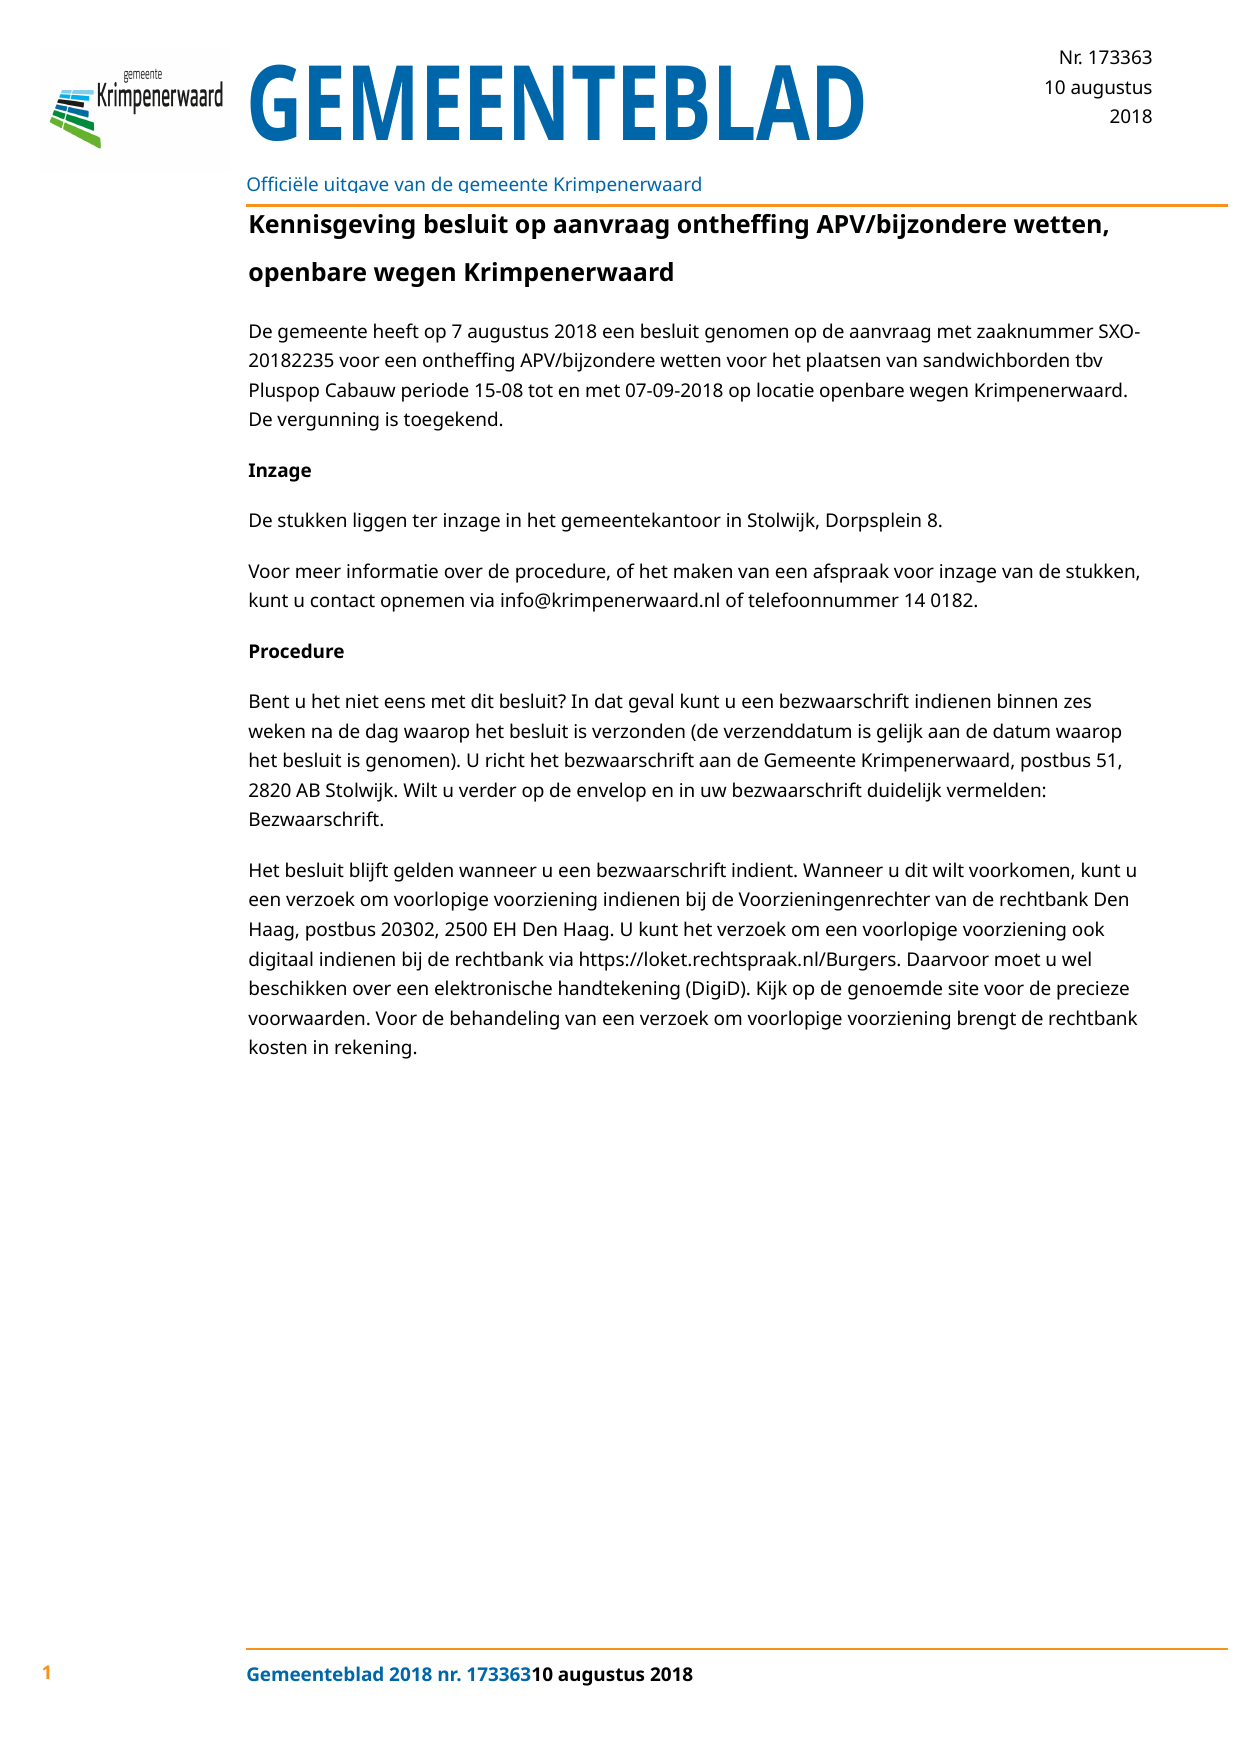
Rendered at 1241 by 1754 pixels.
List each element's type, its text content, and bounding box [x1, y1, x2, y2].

text Bent u het niet eens met dit besluit? In dat geval kunt u een bezwaarschrift indienen binnen zes weken na de dag waarop het besluit is verzonden (de verzenddatum is gelijk aan de datum waarop het besluit is genomen). U richt het bezwaarschrift aan de Gemeente Krimpenerwaard, postbus 51, 2820 AB Stolwijk. Wilt u verder op de envelop en in uw bezwaarschrift duidelijk vermelden: Bezwaarschrift. [248, 688, 1152, 832]
text Het besluit blijft gelden wanneer u een bezwaarschrift indient. Wanneer u dit wilt voorkomen, kunt u een verzoek om voorlopige voorziening indienen bij de Voorzieningenrechter van de rechtbank Den Haag, postbus 20302, 2500 EH Den Haag. U kunt het verzoek om een voorlopige voorziening ook digitaal indienen bij de rechtbank via https://loket.rechtspraak.nl/Burgers. Daarvoor moet u wel beschikken over een elektronische handtekening (DigiD). Kijk op de genoemde site voor de precieze voorwaarden. Voor de behandeling van een verzoek om voorlopige voorziening brengt de rechtbank kosten in rekening. [248, 857, 1152, 1060]
text Voor meer informatie over de procedure, of het maken van een afspraak voor inzage van de stukken, kunt u contact opnemen via info@krimpenerwaard.nl of telefoonnummer 14 0182. [248, 558, 1152, 613]
text De gemeente heeft op 7 augustus 2018 een besluit genomen op de aanvraag met zaaknummer SXO-20182235 voor een ontheffing APV/bijzondere wetten voor het plaatsen van sandwichborden tbv Pluspop Cabauw periode 15-08 tot en met 07-09-2018 op locatie openbare wegen Krimpenerwaard. De vergunning is toegekend. [248, 318, 1152, 432]
text Inzage [248, 457, 1152, 483]
text De stukken liggen ter inzage in het gemeentekantoor in Stolwijk, Dorpsplein 8. [248, 507, 1152, 533]
text Kennisgeving besluit op aanvraag ontheffing APV/bijzondere wetten, openbare wegen Krimpenerwaard [248, 207, 1152, 288]
picture [41, 47, 231, 172]
text Procedure [248, 638, 1152, 664]
